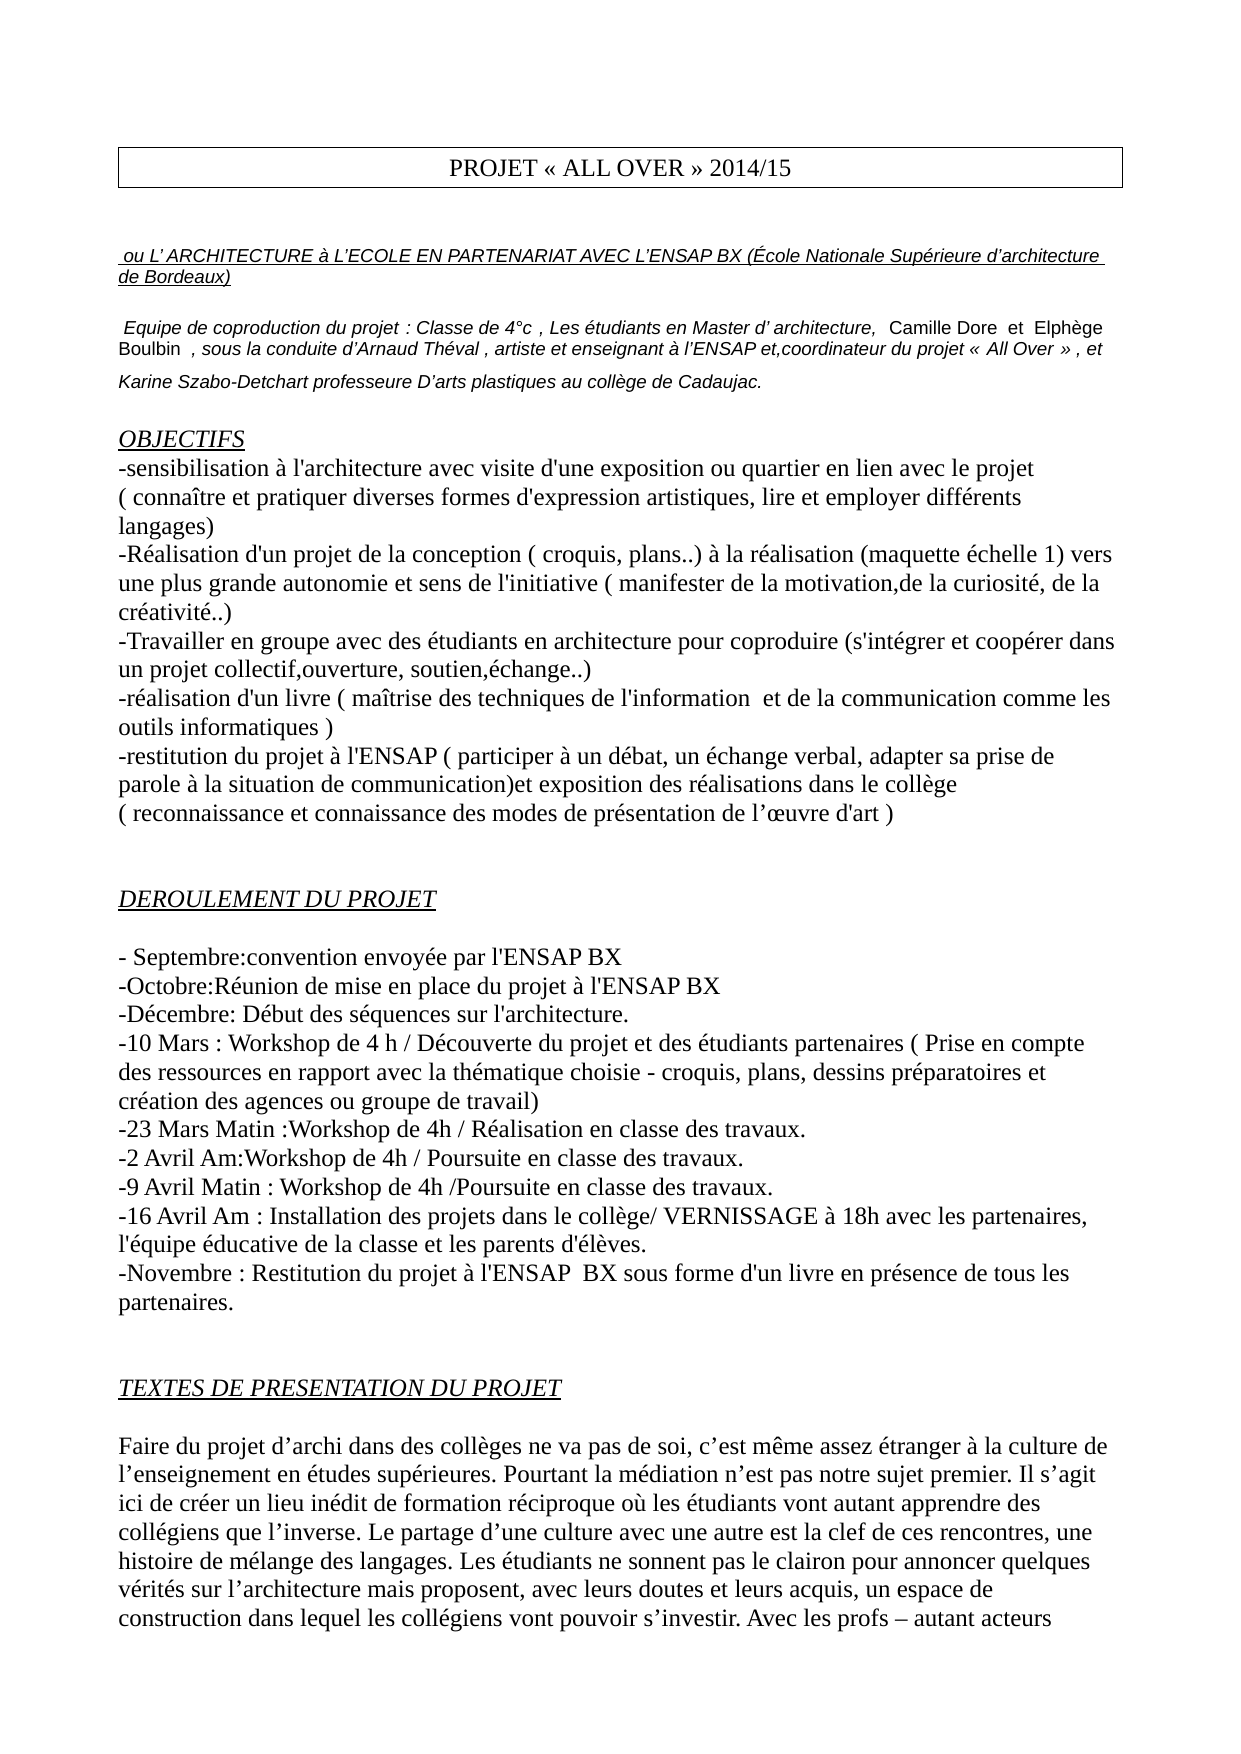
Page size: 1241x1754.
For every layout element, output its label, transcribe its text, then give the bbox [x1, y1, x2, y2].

table_header PROJET « ALL OVER » 2014/15 [119, 148, 1122, 187]
text -réalisation d'un livre ( maîtrise des techniques de l'information et de la communication comme les outils informatiques ) [118, 683, 1122, 741]
text Faire du projet d’archi dans des collèges ne va pas de soi, c’est même assez étranger à la culture de l’enseignement en études supérieures. Pourtant la médiation n’est pas notre sujet premier. Il s’agit ici de créer un lieu inédit de formation réciproque où les étudiants vont autant apprendre des collégiens que l’inverse. Le partage d’une culture avec une autre est la clef de ces rencontres, une histoire de mélange des langages. Les étudiants ne sonnent pas le clairon pour annoncer quelques vérités sur l’architecture mais proposent, avec leurs doutes et leurs acquis, un espace de construction dans lequel les collégiens vont pouvoir s’investir. Avec les profs – autant acteurs [118, 1431, 1122, 1632]
text -23 Mars Matin :Workshop de 4h / Réalisation en classe des travaux. [118, 1114, 1122, 1143]
text - Septembre:convention envoyée par l'ENSAP BX [118, 942, 1122, 971]
text DEROULEMENT DU PROJET [118, 884, 1122, 913]
text -2 Avril Am:Workshop de 4h / Poursuite en classe des travaux. [118, 1143, 1122, 1172]
text -Réalisation d'un projet de la conception ( croquis, plans..) à la réalisation (maquette échelle 1) vers une plus grande autonomie et sens de l'initiative ( manifester de la motivation,de la curiosité, de la créativité..) [118, 539, 1122, 626]
text -16 Avril Am : Installation des projets dans le collège/ VERNISSAGE à 18h avec les partenaires, l'équipe éducative de la classe et les parents d'élèves. [118, 1201, 1122, 1258]
text Equipe de coproduction du projet : Classe de 4°c , Les étudiants en Master d’ architecture, Camille Dore et Elphège Boulbin , sous la conduite d’Arnaud Théval , artiste et enseignant à l’ENSAP et,coordinateur du projet « All Over » , et Karine Szabo-Detchart professeure D’arts plastiques au collège de Cadaujac. [118, 317, 1122, 396]
text -restitution du projet à l'ENSAP ( participer à un débat, un échange verbal, adapter sa prise de parole à la situation de communication)et exposition des réalisations dans le collège ( reconnaissance et connaissance des modes de présentation de l’œuvre d'art ) [118, 741, 1122, 827]
text -Octobre:Réunion de mise en place du projet à l'ENSAP BX [118, 971, 1122, 999]
text -Décembre: Début des séquences sur l'architecture. [118, 999, 1122, 1028]
text -10 Mars : Workshop de 4 h / Découverte du projet et des étudiants partenaires ( Prise en compte des ressources en rapport avec la thématique choisie - croquis, plans, dessins préparatoires et création des agences ou groupe de travail) [118, 1028, 1122, 1114]
text -Travailler en groupe avec des étudiants en architecture pour coproduire (s'intégrer et coopérer dans un projet collectif,ouverture, soutien,échange..) [118, 626, 1122, 683]
text ou L’ ARCHITECTURE à L’ECOLE EN PARTENARIAT AVEC L’ENSAP BX (École Nationale Supérieure d’architecture de Bordeaux) [118, 245, 1122, 288]
text -9 Avril Matin : Workshop de 4h /Poursuite en classe des travaux. [118, 1172, 1122, 1201]
text -Novembre : Restitution du projet à l'ENSAP BX sous forme d'un livre en présence de tous les partenaires. [118, 1258, 1122, 1316]
text OBJECTIFS [118, 424, 1122, 453]
text TEXTES DE PRESENTATION DU PROJET [118, 1373, 1122, 1402]
text -sensibilisation à l'architecture avec visite d'une exposition ou quartier en lien avec le projet ( connaître et pratiquer diverses formes d'expression artistiques, lire et employer différents langages) [118, 453, 1122, 539]
